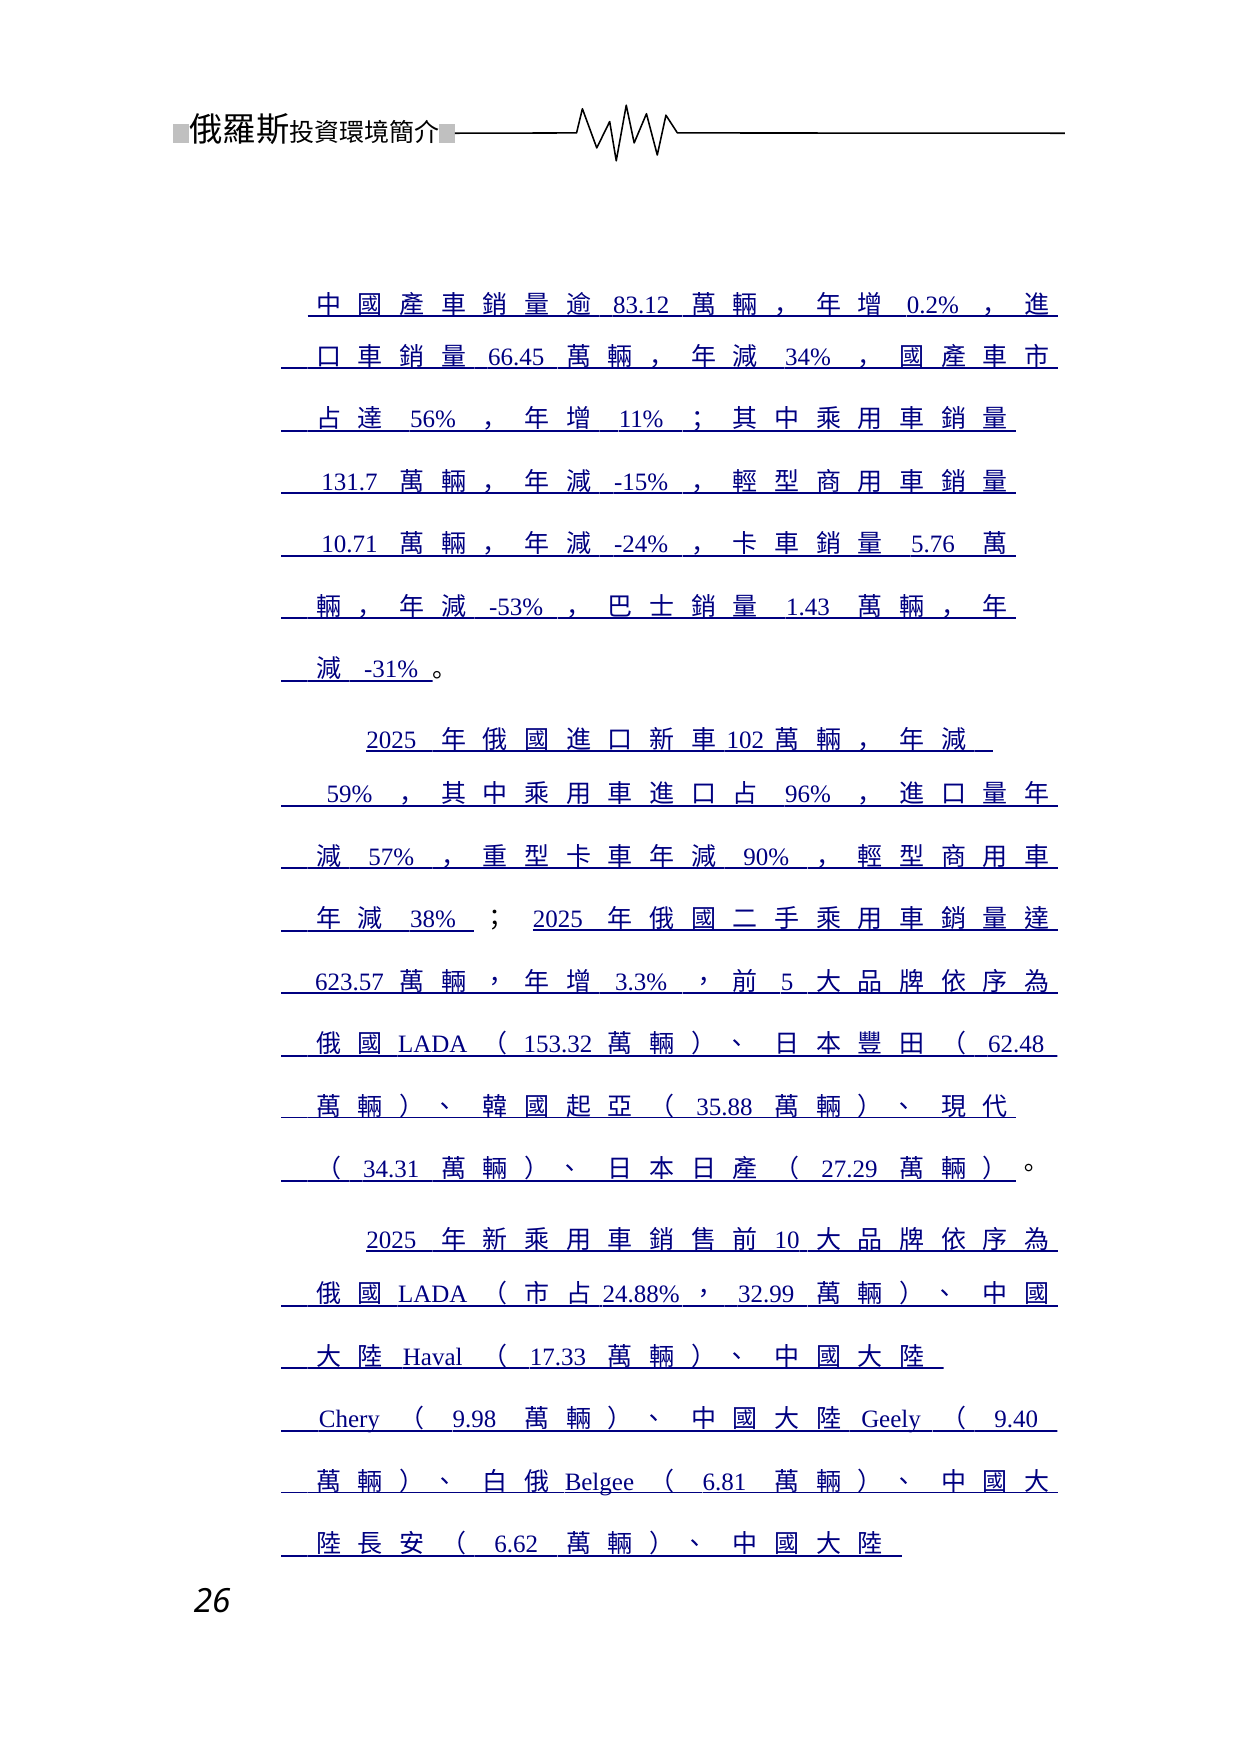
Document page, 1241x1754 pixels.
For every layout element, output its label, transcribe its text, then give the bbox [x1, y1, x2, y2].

text 大陸Haval（17.33萬輛）、中國大陸Chery（9.98萬輛）、中國大陸Geely（9.40 [281, 1307, 1058, 1430]
text 2025年俄國進口新車102萬輛，年減59%，其中乘用車進口占96%，進口量年 [281, 688, 1058, 805]
text 減57%，重型卡車年減90%，輕型商用車 [281, 807, 1058, 867]
text 中國產車銷量逾83.12萬輛，年增0.2%，進口車銷量66.45萬輛，年減34%，國產車市 [281, 250, 1058, 367]
text 萬輛）、白俄Belgee（6.81萬輛）、中國大 [281, 1432, 1058, 1492]
text 占達56%，年增11%；其中乘用車銷量131.7萬輛，年減-15%，輕型商用車銷量10.71萬輛，年減-24%，卡車銷量5.76萬輛，年減-53%，巴士銷量1.43萬輛，年減-31%。 [281, 369, 1058, 688]
text 俄國LADA（153.32萬輛）、日本豐田（62.48 [281, 994, 1058, 1055]
text 萬輛）、韓國起亞（35.88萬輛）、現代（34.31萬輛）、日本日產（27.29萬輛）。 [281, 1057, 1058, 1188]
text 陸長安（6.62萬輛）、中國大陸 [281, 1493, 1058, 1563]
text 2025年新乘用車銷售前10大品牌依序為俄國LADA（市占24.88%，32.99萬輛）、中國 [281, 1188, 1058, 1305]
text 年減38%；2025年俄國二手乘用車銷量達623.57萬輛，年增3.3%，前5大品牌依序為 [281, 869, 1058, 992]
